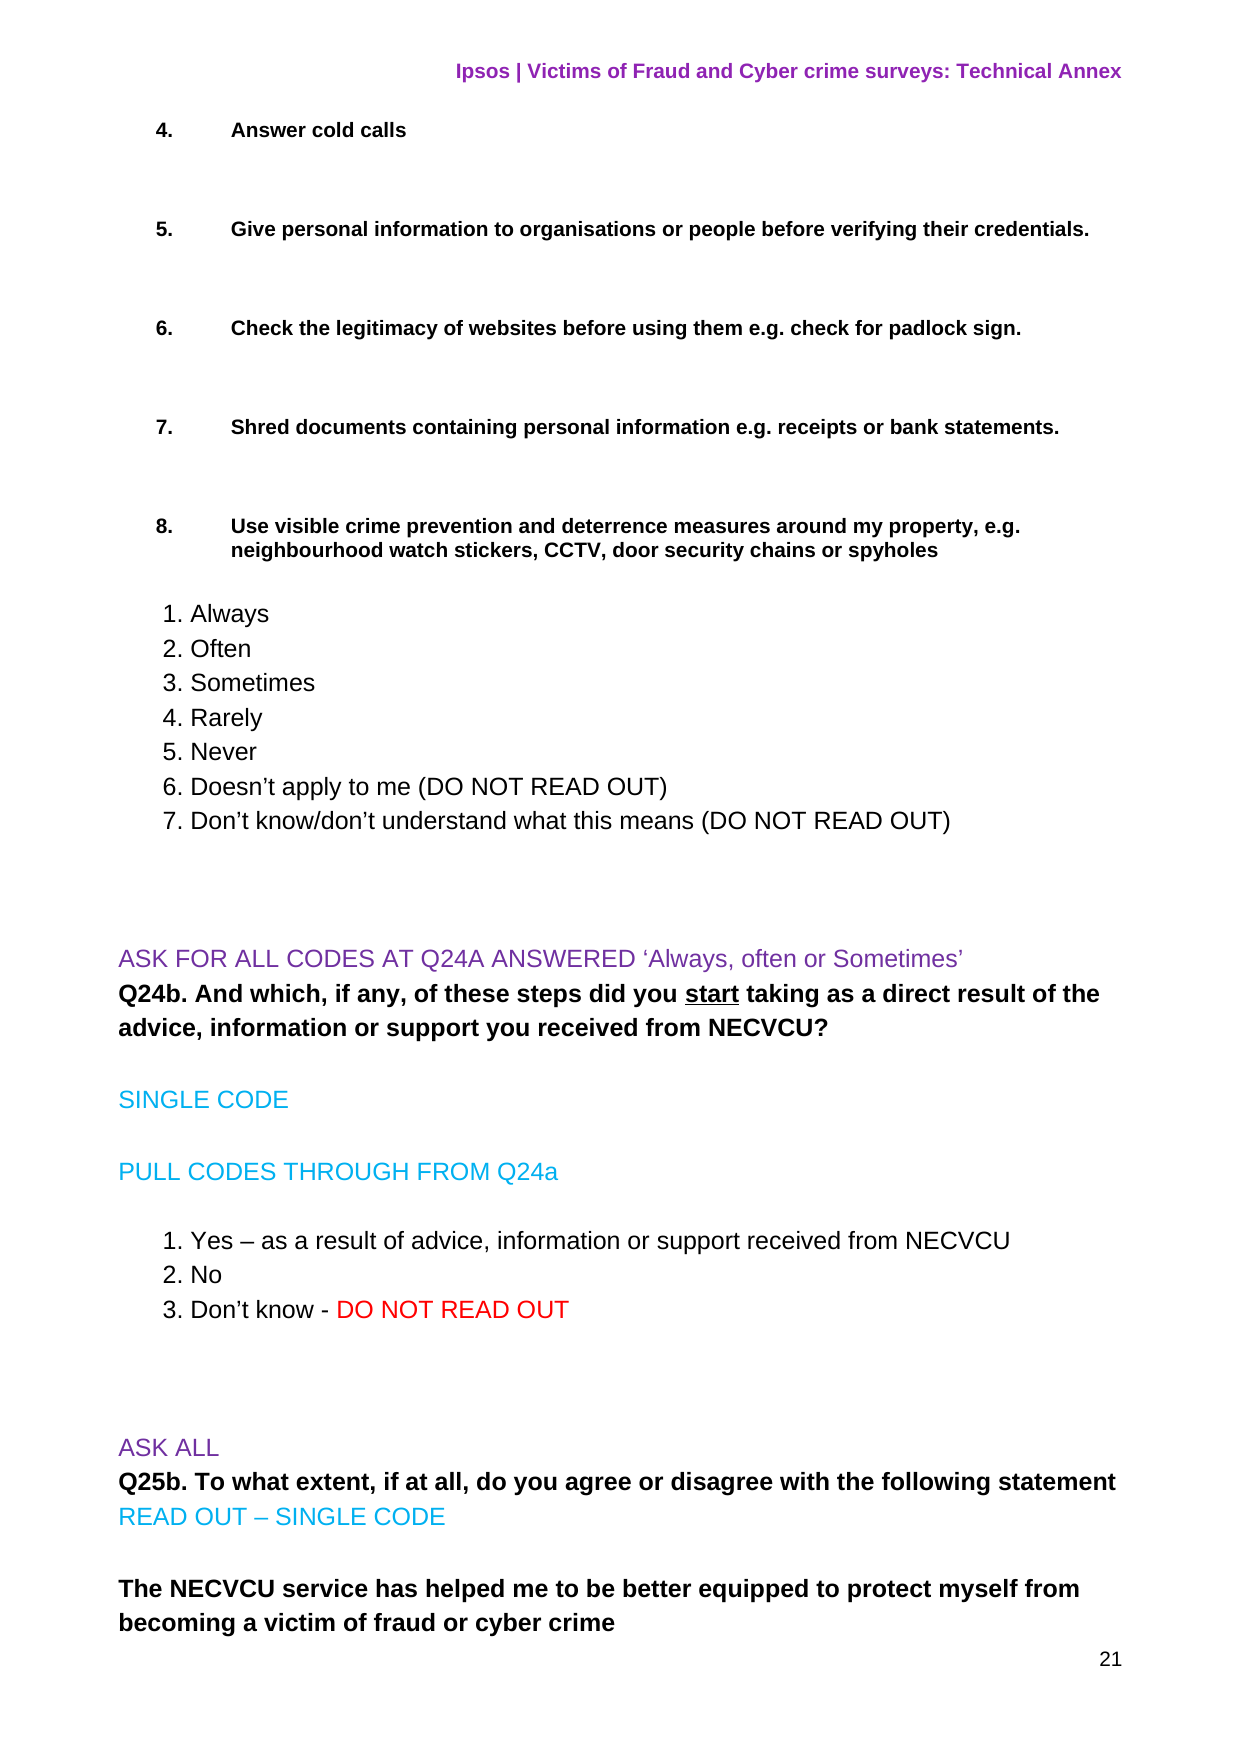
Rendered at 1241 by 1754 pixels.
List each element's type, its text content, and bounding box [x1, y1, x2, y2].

text 4. Rarely [162, 703, 1122, 732]
list Give personal information to organisations or people before verifying their credentials. [156, 217, 1122, 241]
text 2. Often [162, 634, 1122, 663]
text READ OUT – SINGLE CODE [118, 1502, 1122, 1531]
text The NECVCU service has helped me to be better equipped to protect myself from becoming a victim of fraud or cyber crime [118, 1574, 1122, 1637]
text SINGLE CODE [118, 1085, 1122, 1114]
text 7. Don’t know/don’t understand what this means (DO NOT READ OUT) [162, 806, 1122, 835]
text 2. No [162, 1261, 1122, 1289]
text Q25b. To what extent, if at all, do you agree or disagree with the following statement [118, 1467, 1122, 1496]
list Shred documents containing personal information e.g. receipts or bank statements. [156, 415, 1122, 439]
text ASK FOR ALL CODES AT Q24A ANSWERED ‘Always, often or Sometimes’ [118, 944, 1122, 973]
text 3. Sometimes [162, 668, 1122, 697]
text Q24b. And which, if any, of these steps did you start taking as a direct result of the advice, information or support you received from NECVCU? [118, 979, 1122, 1042]
text 6. Doesn’t apply to me (DO NOT READ OUT) [162, 772, 1122, 801]
list Check the legitimacy of websites before using them e.g. check for padlock sign. [156, 316, 1122, 340]
text 5. Never [162, 737, 1122, 766]
text 1. Yes – as a result of advice, information or support received from NECVCU [162, 1226, 1122, 1255]
text 3. Don’t know - DO NOT READ OUT [162, 1295, 1122, 1324]
text ASK ALL [118, 1433, 1122, 1462]
text 1. Always [162, 599, 1122, 628]
list Use visible crime prevention and deterrence measures around my property, e.g. neighbourhood watch stickers, CCTV, door security chains or spyholes [156, 514, 1122, 562]
text PULL CODES THROUGH FROM Q24a [118, 1157, 1122, 1186]
list Answer cold calls [156, 118, 1122, 142]
